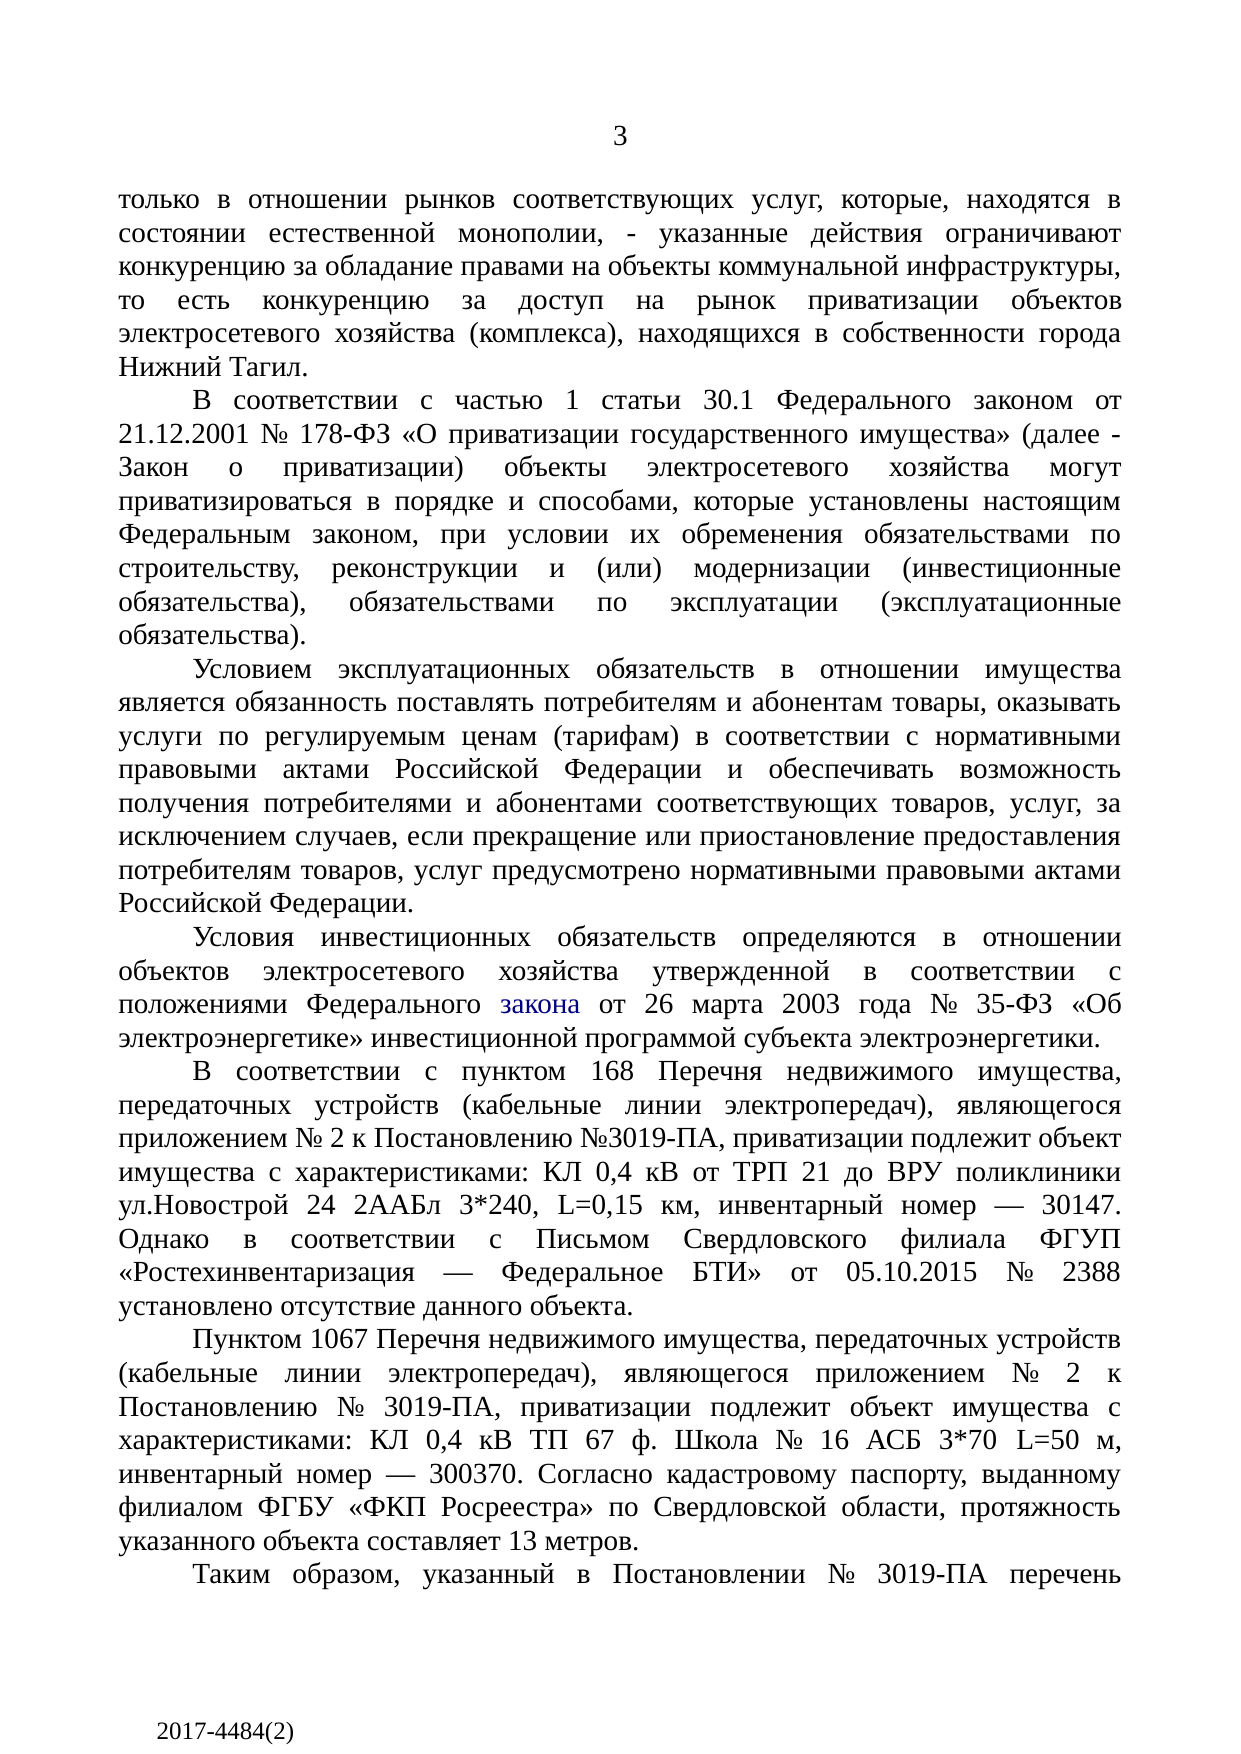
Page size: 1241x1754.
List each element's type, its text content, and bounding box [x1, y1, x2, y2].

text только в отношении рынков соответствующих услуг, которые, находятся в состоянии естественной монополии, - указанные действия ограничивают конкуренцию за обладание правами на объекты коммунальной инфраструктуры, то есть конкуренцию за доступ на рынок приватизации объектов электросетевого хозяйства (комплекса), находящихся в собственности города Нижний Тагил. [118, 181, 1122, 382]
text В соответствии с пунктом 168 Перечня недвижимого имущества, передаточных устройств (кабельные линии электропередач), являющегося приложением № 2 к Постановлению №3019-ПА, приватизации подлежит объект имущества с характеристиками: КЛ 0,4 кВ от ТРП 21 до ВРУ поликлиники ул.Новострой 24 2ААБл 3*240, L=0,15 км, инвентарный номер — 30147. Однако в соответствии с Письмом Свердловского филиала ФГУП «Ростехинвентаризация — Федеральное БТИ» от 05.10.2015 № 2388 установлено отсутствие данного объекта. [118, 1053, 1122, 1322]
text Условия инвестиционных обязательств определяются в отношении объектов электросетевого хозяйства утвержденной в соответствии с положениями Федерального закона от 26 марта 2003 года № 35-ФЗ «Об электроэнергетике» инвестиционной программой субъекта электроэнергетики. [118, 919, 1122, 1053]
text Условием эксплуатационных обязательств в отношении имущества является обязанность поставлять потребителям и абонентам товары, оказывать услуги по регулируемым ценам (тарифам) в соответствии с нормативными правовыми актами Российской Федерации и обеспечивать возможность получения потребителями и абонентами соответствующих товаров, услуг, за исключением случаев, если прекращение или приостановление предоставления потребителям товаров, услуг предусмотрено нормативными правовыми актами Российской Федерации. [118, 651, 1122, 919]
text В соответствии с частью 1 статьи 30.1 Федерального законом от 21.12.2001 № 178-ФЗ «О приватизации государственного имущества» (далее - Закон о приватизации) объекты электросетевого хозяйства могут приватизироваться в порядке и способами, которые установлены настоящим Федеральным законом, при условии их обременения обязательствами по строительству, реконструкции и (или) модернизации (инвестиционные обязательства), обязательствами по эксплуатации (эксплуатационные обязательства). [118, 382, 1122, 651]
text Пунктом 1067 Перечня недвижимого имущества, передаточных устройств (кабельные линии электропередач), являющегося приложением № 2 к Постановлению № 3019-ПА, приватизации подлежит объект имущества с характеристиками: КЛ 0,4 кВ ТП 67 ф. Школа № 16 АСБ 3*70 L=50 м, инвентарный номер — 300370. Согласно кадастровому паспорту, выданному филиалом ФГБУ «ФКП Росреестра» по Свердловской области, протяжность указанного объекта составляет 13 метров. [118, 1322, 1122, 1556]
text Таким образом, указанный в Постановлении № 3019-ПА перечень [118, 1556, 1122, 1590]
